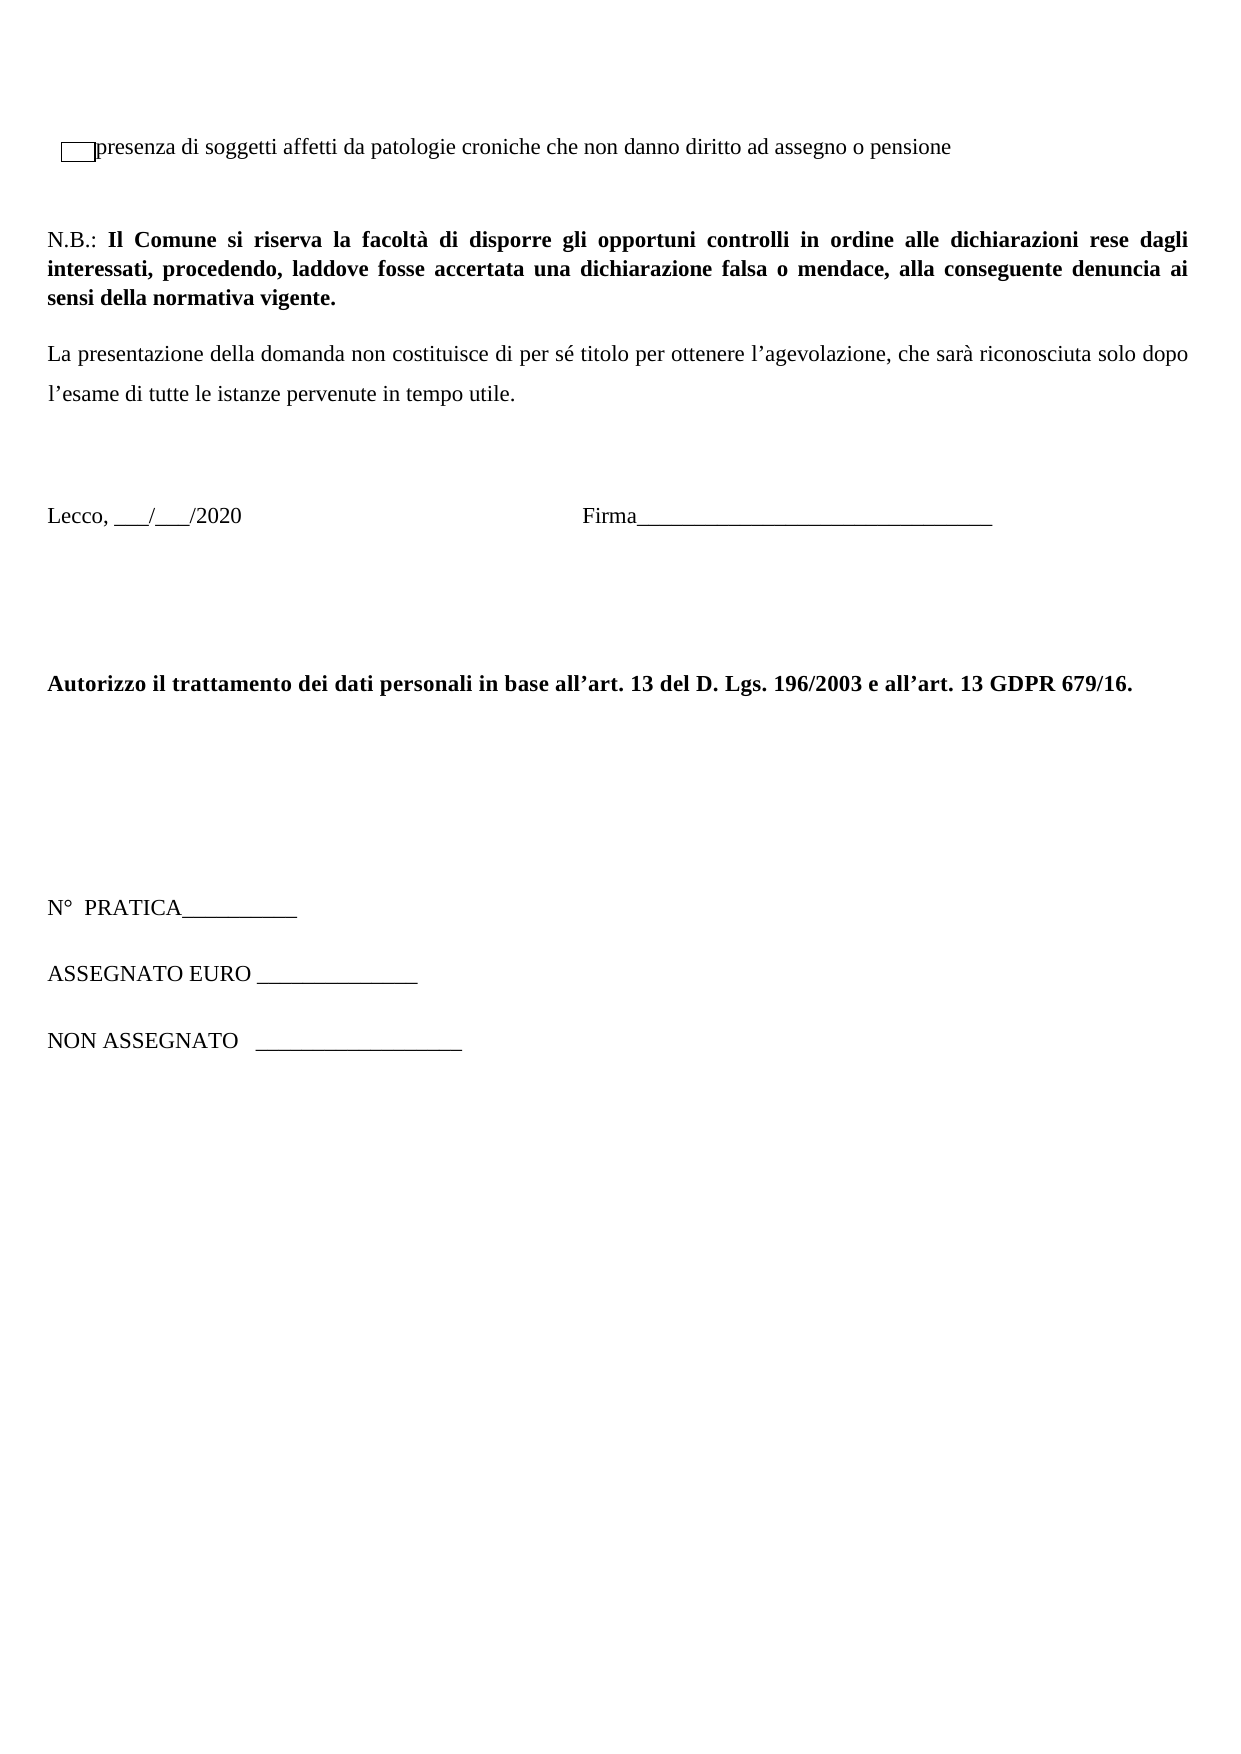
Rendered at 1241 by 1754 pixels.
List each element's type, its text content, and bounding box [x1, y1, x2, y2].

text N° PRATICA__________ [47, 894, 1190, 920]
text ASSEGNATO EURO ______________ [47, 960, 1190, 987]
text N.B.: Il Comune si riserva la facoltà di disporre gli opportuni controlli in ordine alle dichiarazioni rese dagli interessati, procedendo, laddove fosse accertata una dichiarazione falsa o mendace, alla conseguente denuncia ai sensi della normativa vigente. [47, 226, 1190, 311]
text NON ASSEGNATO __________________ [47, 1027, 1190, 1053]
text Autorizzo il trattamento dei dati personali in base all’art. 13 del D. Lgs. 196/2003 e all’art. 13 GDPR 679/16. [47, 670, 1190, 696]
text La presentazione della domanda non costituisce di per sé titolo per ottenere l’agevolazione, che sarà riconosciuta solo dopo l’esame di tutte le istanze pervenute in tempo utile. [47, 340, 1190, 406]
text presenza di soggetti affetti da patologie croniche che non danno diritto ad assegno o pensione [47, 133, 1180, 159]
text Lecco, ___/___/2020 Firma_______________________________ [47, 502, 1190, 528]
